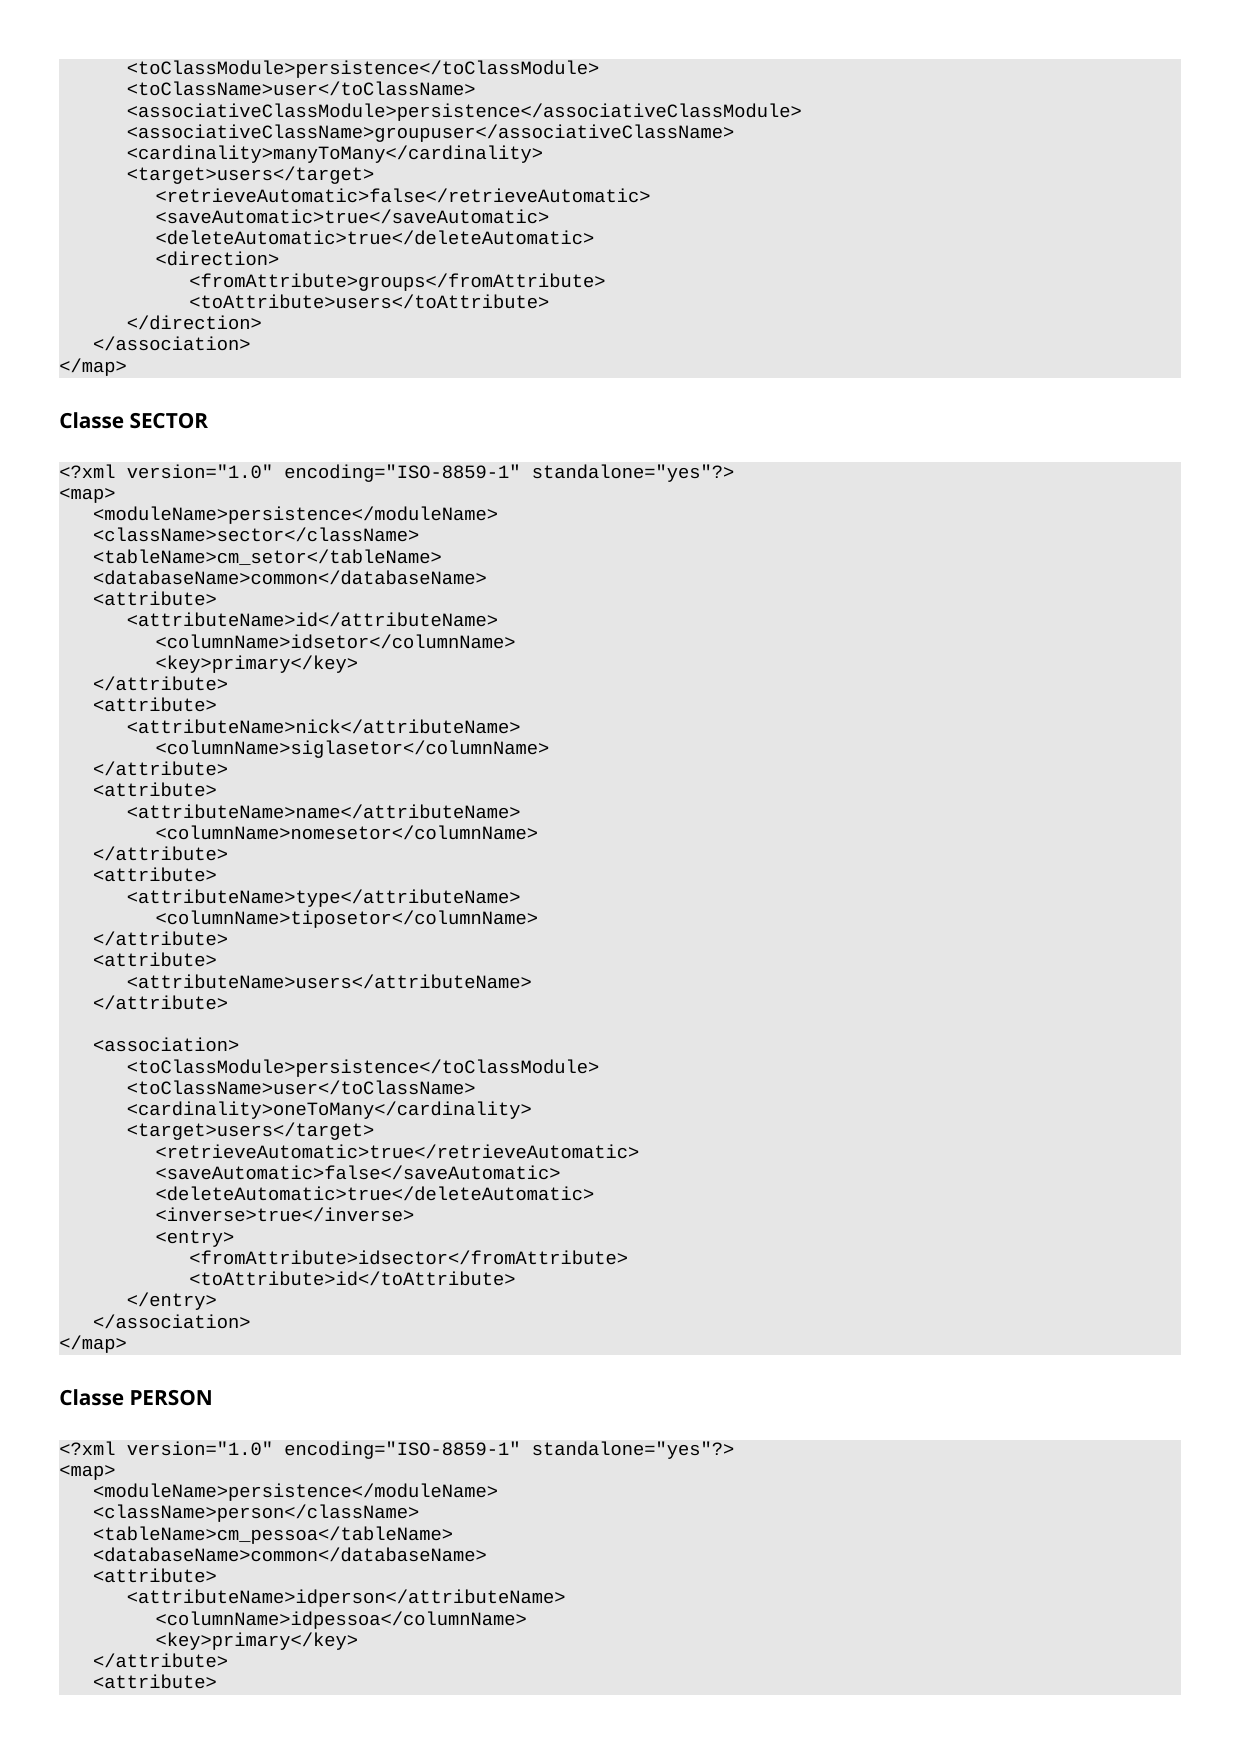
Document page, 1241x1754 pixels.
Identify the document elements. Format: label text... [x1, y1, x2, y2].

text <retrieveAutomatic>false</retrieveAutomatic> [59, 187, 1181, 208]
text <attribute> [59, 781, 1181, 802]
text <attribute> [59, 951, 1181, 972]
text <databaseName>common</databaseName> [59, 569, 1181, 590]
text </attribute> [59, 675, 1181, 696]
text <tableName>cm_pessoa</tableName> [59, 1525, 1181, 1546]
text <moduleName>persistence</moduleName> [59, 505, 1181, 526]
text <associativeClassModule>persistence</associativeClassModule> [59, 102, 1181, 123]
text <className>person</className> [59, 1503, 1181, 1525]
text <map> [59, 1461, 1181, 1482]
text <tableName>cm_setor</tableName> [59, 547, 1181, 569]
text <fromAttribute>groups</fromAttribute> [59, 272, 1181, 293]
text <toClassModule>persistence</toClassModule> [59, 1057, 1181, 1079]
text </association> [59, 1312, 1181, 1334]
text <association> [59, 1036, 1181, 1057]
text <target>users</target> [59, 1121, 1181, 1142]
text </attribute> [59, 845, 1181, 866]
text <cardinality>manyToMany</cardinality> [59, 144, 1181, 165]
text </entry> [59, 1291, 1181, 1312]
text <target>users</target> [59, 165, 1181, 187]
text <saveAutomatic>false</saveAutomatic> [59, 1164, 1181, 1185]
text <saveAutomatic>true</saveAutomatic> [59, 208, 1181, 229]
text <attribute> [59, 696, 1181, 717]
text <className>sector</className> [59, 526, 1181, 547]
text <inverse>true</inverse> [59, 1206, 1181, 1227]
text <toAttribute>id</toAttribute> [59, 1270, 1181, 1291]
text <retrieveAutomatic>true</retrieveAutomatic> [59, 1142, 1181, 1164]
text <attribute> [59, 866, 1181, 887]
text </map> [59, 1334, 1181, 1355]
text </attribute> [59, 760, 1181, 781]
text <cardinality>oneToMany</cardinality> [59, 1100, 1181, 1121]
text <attributeName>users</attributeName> [59, 972, 1181, 994]
text <attribute> [59, 1567, 1181, 1588]
text Classe SECTOR [59, 406, 1181, 434]
text </attribute> [59, 930, 1181, 951]
text </association> [59, 335, 1181, 357]
text <toClassName>user</toClassName> [59, 80, 1181, 102]
text <columnName>idsetor</columnName> [59, 632, 1181, 654]
text </direction> [59, 314, 1181, 335]
text <attributeName>id</attributeName> [59, 611, 1181, 632]
text </attribute> [59, 994, 1181, 1015]
text <columnName>nomesetor</columnName> [59, 824, 1181, 845]
text <entry> [59, 1227, 1181, 1249]
text <attribute> [59, 1673, 1181, 1695]
text <deleteAutomatic>true</deleteAutomatic> [59, 229, 1181, 250]
text </attribute> [59, 1652, 1181, 1673]
text <toClassModule>persistence</toClassModule> [59, 59, 1181, 80]
text <attributeName>type</attributeName> [59, 887, 1181, 909]
text <associativeClassName>groupuser</associativeClassName> [59, 123, 1181, 144]
text <toClassName>user</toClassName> [59, 1079, 1181, 1100]
text <toAttribute>users</toAttribute> [59, 293, 1181, 314]
text <?xml version="1.0" encoding="ISO-8859-1" standalone="yes"?> [59, 1440, 1181, 1461]
text </map> [59, 357, 1181, 378]
text <columnName>tiposetor</columnName> [59, 909, 1181, 930]
text <attributeName>nick</attributeName> [59, 717, 1181, 739]
text <databaseName>common</databaseName> [59, 1546, 1181, 1567]
text <attributeName>idperson</attributeName> [59, 1588, 1181, 1610]
text <attributeName>name</attributeName> [59, 802, 1181, 824]
text <map> [59, 484, 1181, 505]
text <key>primary</key> [59, 1631, 1181, 1652]
text <columnName>idpessoa</columnName> [59, 1610, 1181, 1631]
text <attribute> [59, 590, 1181, 611]
text <columnName>siglasetor</columnName> [59, 739, 1181, 760]
text Classe PERSON [59, 1383, 1181, 1411]
text <?xml version="1.0" encoding="ISO-8859-1" standalone="yes"?> [59, 462, 1181, 484]
text <direction> [59, 250, 1181, 272]
text <moduleName>persistence</moduleName> [59, 1482, 1181, 1503]
text <deleteAutomatic>true</deleteAutomatic> [59, 1185, 1181, 1206]
text <key>primary</key> [59, 654, 1181, 675]
text <fromAttribute>idsector</fromAttribute> [59, 1249, 1181, 1270]
